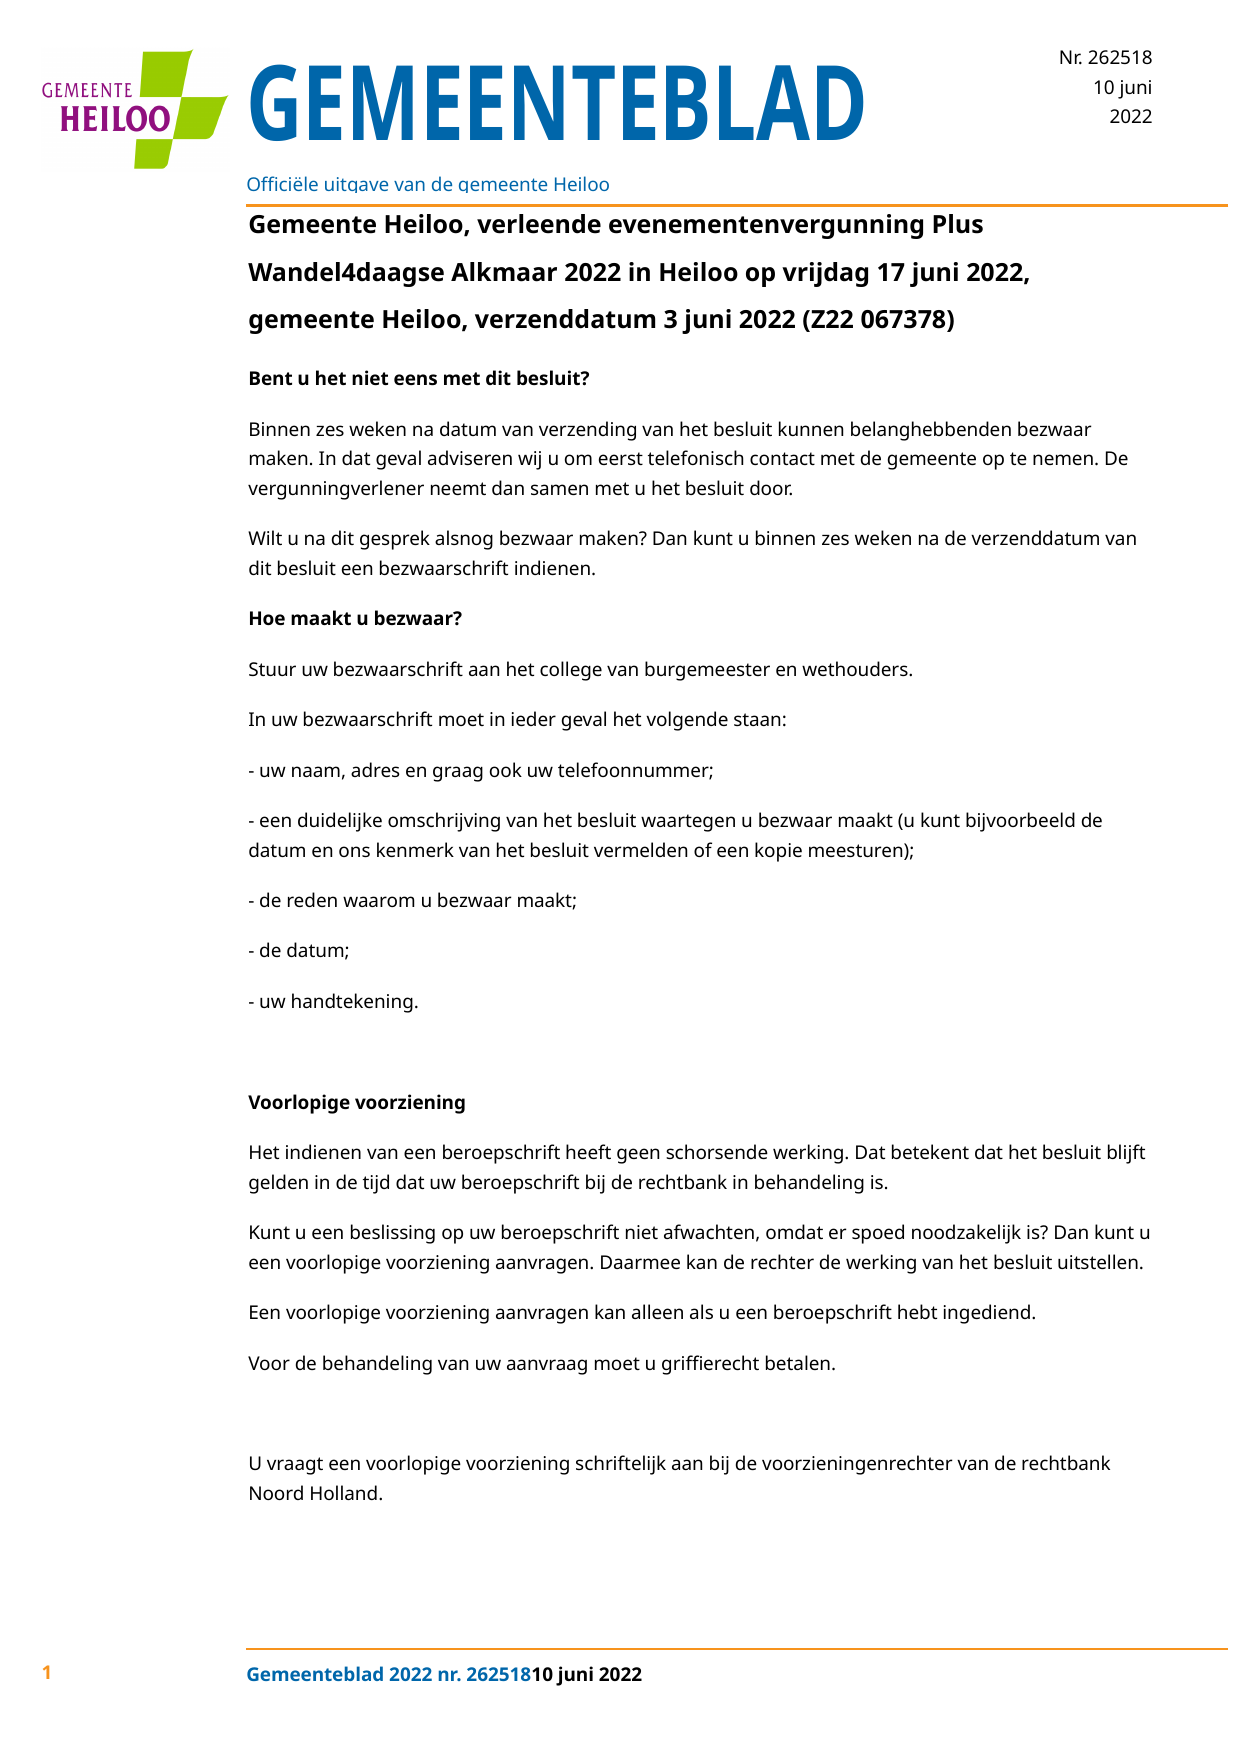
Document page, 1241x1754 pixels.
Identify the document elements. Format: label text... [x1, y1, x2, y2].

text Bent u het niet eens met dit besluit? [248, 366, 1152, 391]
text - de reden waarom u bezwaar maakt; [248, 887, 1152, 913]
text Binnen zes weken na datum van verzending van het besluit kunnen belanghebbenden bezwaar maken. In dat geval adviseren wij u om eerst telefonisch contact met de gemeente op te nemen. De vergunningverlener neemt dan samen met u het besluit door. [248, 416, 1152, 501]
text Voor de behandeling van uw aanvraag moet u griffierecht betalen. [248, 1350, 1152, 1375]
text Het indienen van een beroepschrift heeft geen schorsende werking. Dat betekent dat het besluit blijft gelden in de tijd dat uw beroepschrift bij de rechtbank in behandeling is. [248, 1139, 1152, 1194]
picture [41, 47, 231, 172]
text - uw naam, adres en graag ook uw telefoonnummer; [248, 757, 1152, 782]
text Een voorlopige voorziening aanvragen kan alleen als u een beroepschrift hebt ingediend. [248, 1299, 1152, 1325]
text - de datum; [248, 938, 1152, 963]
text - uw handtekening. [248, 988, 1152, 1014]
text Gemeente Heiloo, verleende evenementenvergunning Plus Wandel4daagse Alkmaar 2022 in Heiloo op vrijdag 17 juni 2022, gemeente Heiloo, verzenddatum 3 juni 2022 (Z22 067378) [248, 207, 1152, 336]
text Voorlopige voorziening [248, 1089, 1152, 1114]
text - een duidelijke omschrijving van het besluit waartegen u bezwaar maakt (u kunt bijvoorbeeld de datum en ons kenmerk van het besluit vermelden of een kopie meesturen); [248, 807, 1152, 862]
text In uw bezwaarschrift moet in ieder geval het volgende staan: [248, 706, 1152, 732]
text Hoe maakt u bezwaar? [248, 606, 1152, 631]
text Stuur uw bezwaarschrift aan het college van burgemeester en wethouders. [248, 656, 1152, 682]
text Kunt u een beslissing op uw beroepschrift niet afwachten, omdat er spoed noodzakelijk is? Dan kunt u een voorlopige voorziening aanvragen. Daarmee kan de rechter de werking van het besluit uitstellen. [248, 1219, 1152, 1274]
text Wilt u na dit gesprek alsnog bezwaar maken? Dan kunt u binnen zes weken na de verzenddatum van dit besluit een bezwaarschrift indienen. [248, 526, 1152, 581]
text U vraagt een voorlopige voorziening schriftelijk aan bij de voorzieningenrechter van de rechtbank Noord Holland. [248, 1451, 1152, 1506]
